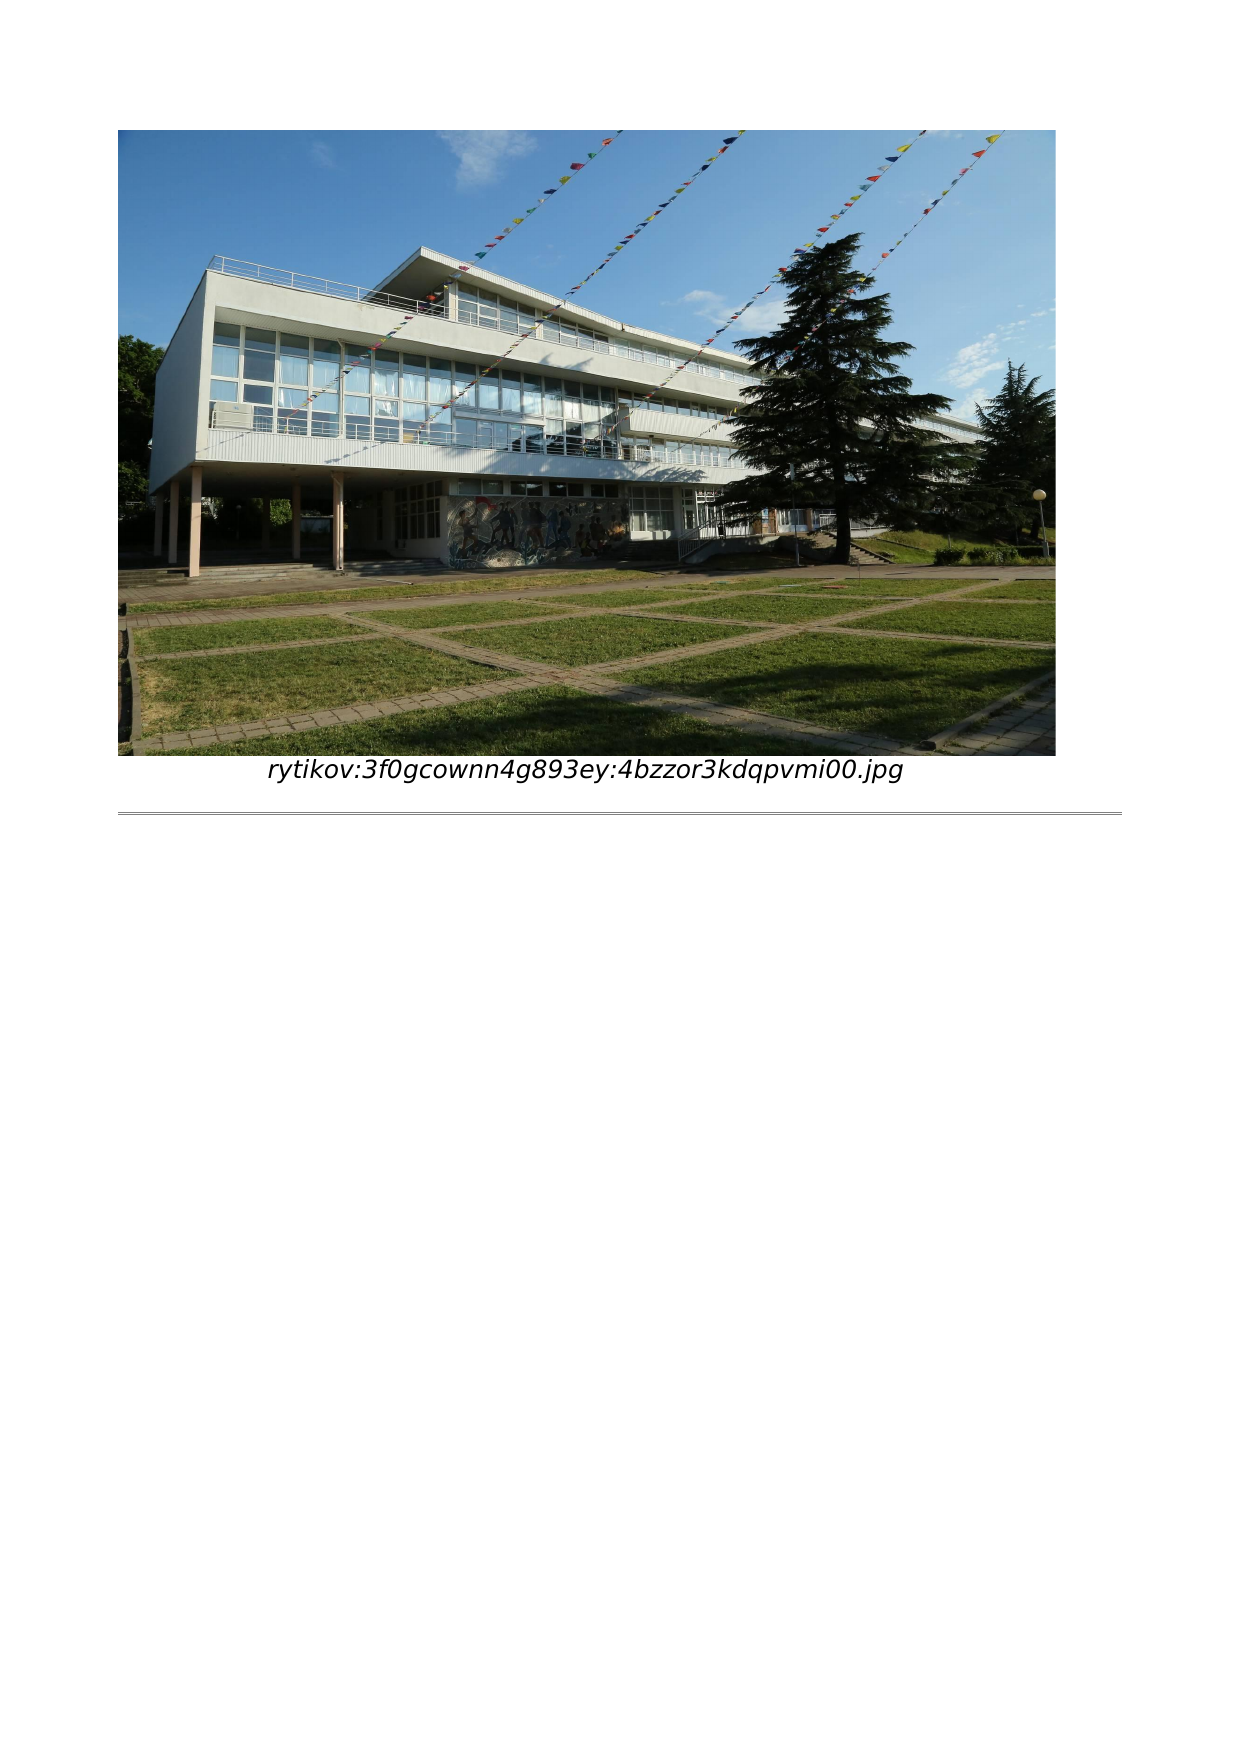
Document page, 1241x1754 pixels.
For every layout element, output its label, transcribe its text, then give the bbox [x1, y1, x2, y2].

picture [118, 130, 1056, 756]
text rytikov:3f0gcownn4g893ey:4bzzor3kdqpvmi00.jpg [118, 756, 1056, 785]
